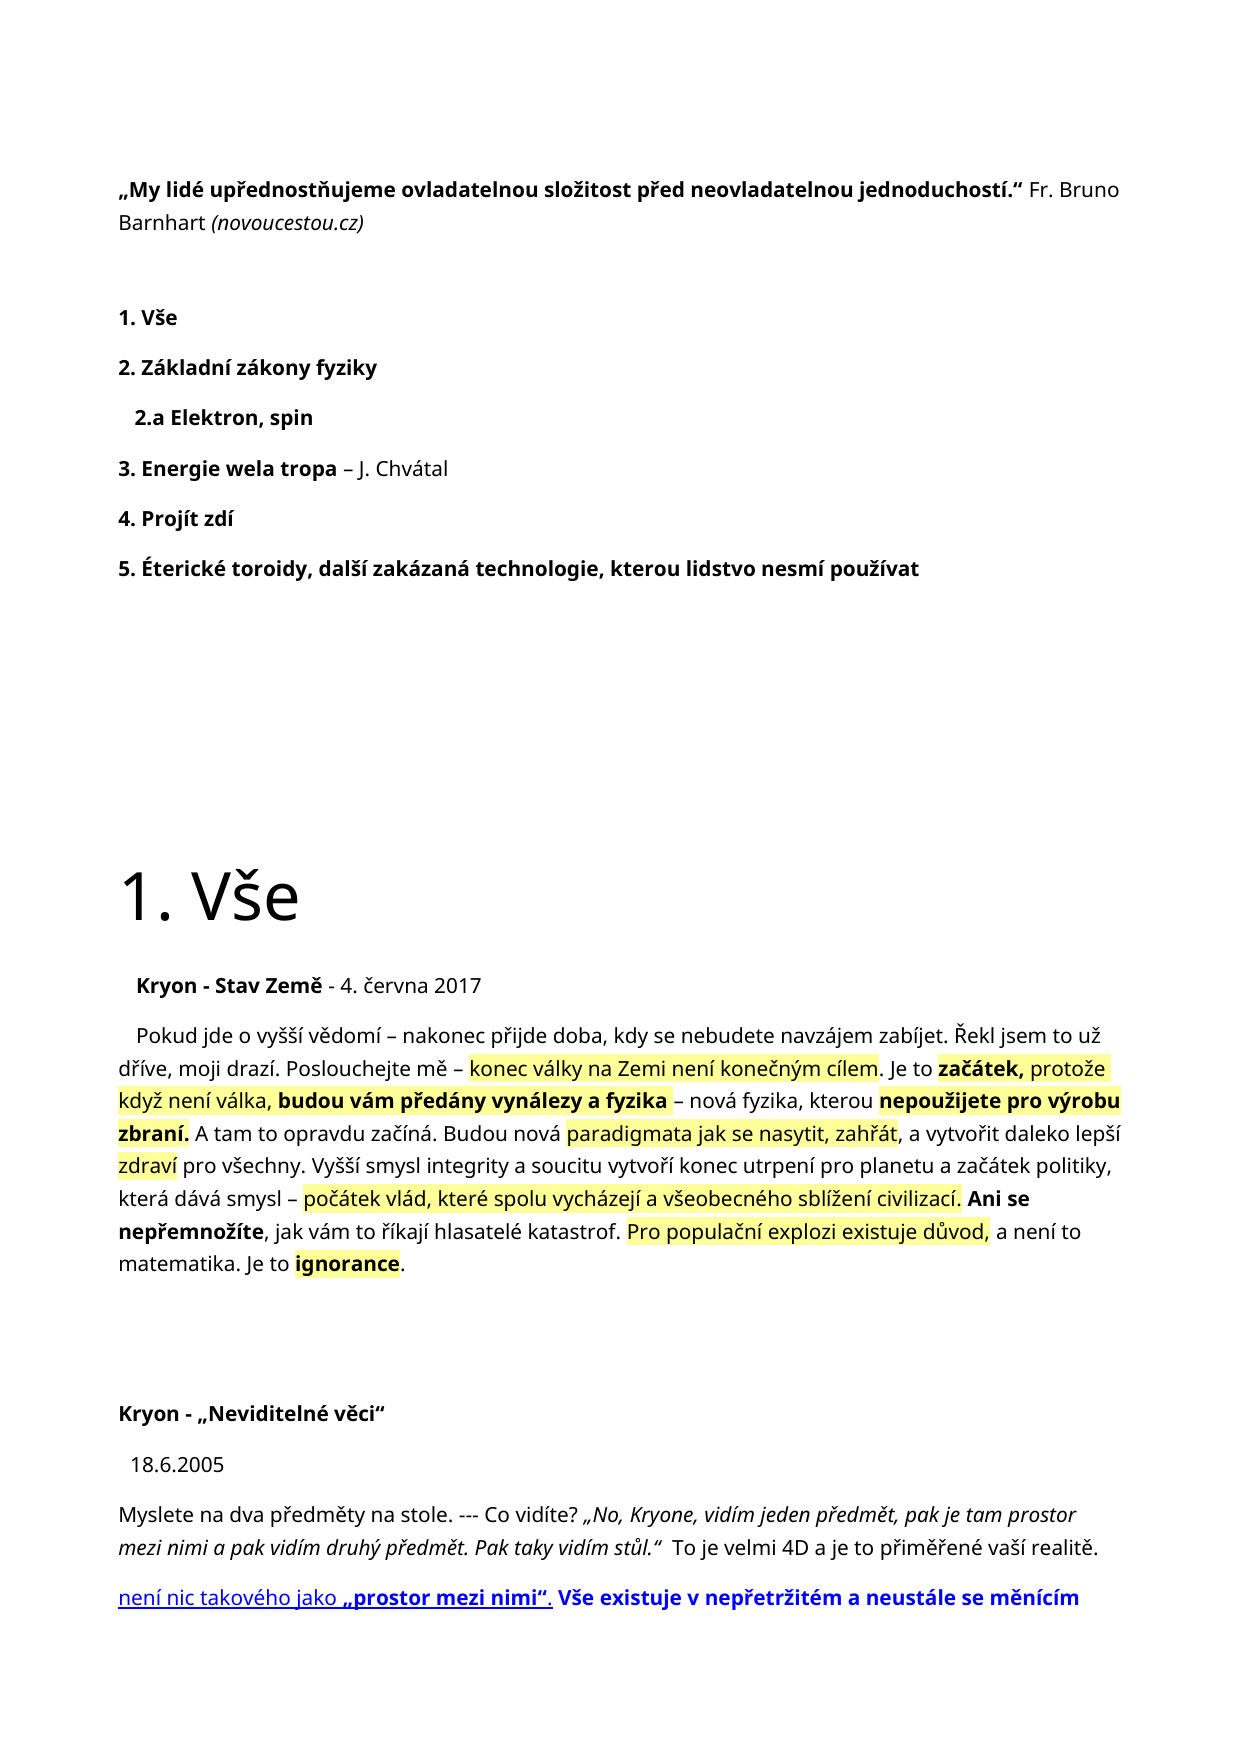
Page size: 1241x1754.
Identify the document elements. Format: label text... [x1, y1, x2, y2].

text 2. Základní zákony fyziky [118, 353, 1122, 382]
text 18.6.2005 [118, 1450, 1122, 1478]
text 4. Projít zdí [118, 504, 1122, 532]
text 1. Vše [118, 303, 1122, 331]
text Kryon - Stav Země - 4. června 2017 [118, 971, 1122, 999]
text Kryon - „Neviditelné věci“ [118, 1399, 1122, 1428]
text Myslete na dva předměty na stole. --- Co vidíte? „No, Kryone, vidím jeden předmět, pak je tam prostor mezi nimi a pak vidím druhý předmět. Pak taky vidím stůl.“ To je velmi 4D a je to přiměřené vaší realitě. [118, 1500, 1122, 1561]
text 3. Energie wela tropa – J. Chvátal [118, 454, 1122, 482]
text není nic takového jako „prostor mezi nimi“. Vše existuje v nepřetržitém a neustále se měnícím [118, 1583, 1122, 1612]
text „My lidé upřednostňujeme ovladatelnou složitost před neovladatelnou jednoduchostí.“ Fr. Bruno Barnhart (novoucestou.cz) [118, 176, 1121, 237]
text 2.a Elektron, spin [118, 403, 1122, 432]
text 1. Vše [118, 849, 1122, 940]
text Pokud jde o vyšší vědomí – nakonec přijde doba, kdy se nebudete navzájem zabíjet. Řekl jsem to už dříve, moji drazí. Poslouchejte mě – konec války na Zemi není konečným cílem. Je to začátek, protože když není válka, budou vám předány vynálezy a fyzika – nová fyzika, kterou nepoužijete pro výrobu zbraní. A tam to opravdu začíná. Budou nová paradigmata jak se nasytit, zahřát, a vytvořit daleko lepší zdraví pro všechny. Vyšší smysl integrity a soucitu vytvoří konec utrpení pro planetu a začátek politiky, která dává smysl – počátek vlád, které spolu vycházejí a všeobecného sblížení civilizací. Ani se nepřemnožíte, jak vám to říkají hlasatelé katastrof. Pro populační explozi existuje důvod, a není to matematika. Je to ignorance. [118, 1021, 1122, 1278]
text 5. Éterické toroidy, další zakázaná technologie, kterou lidstvo nesmí používat [118, 554, 1122, 583]
